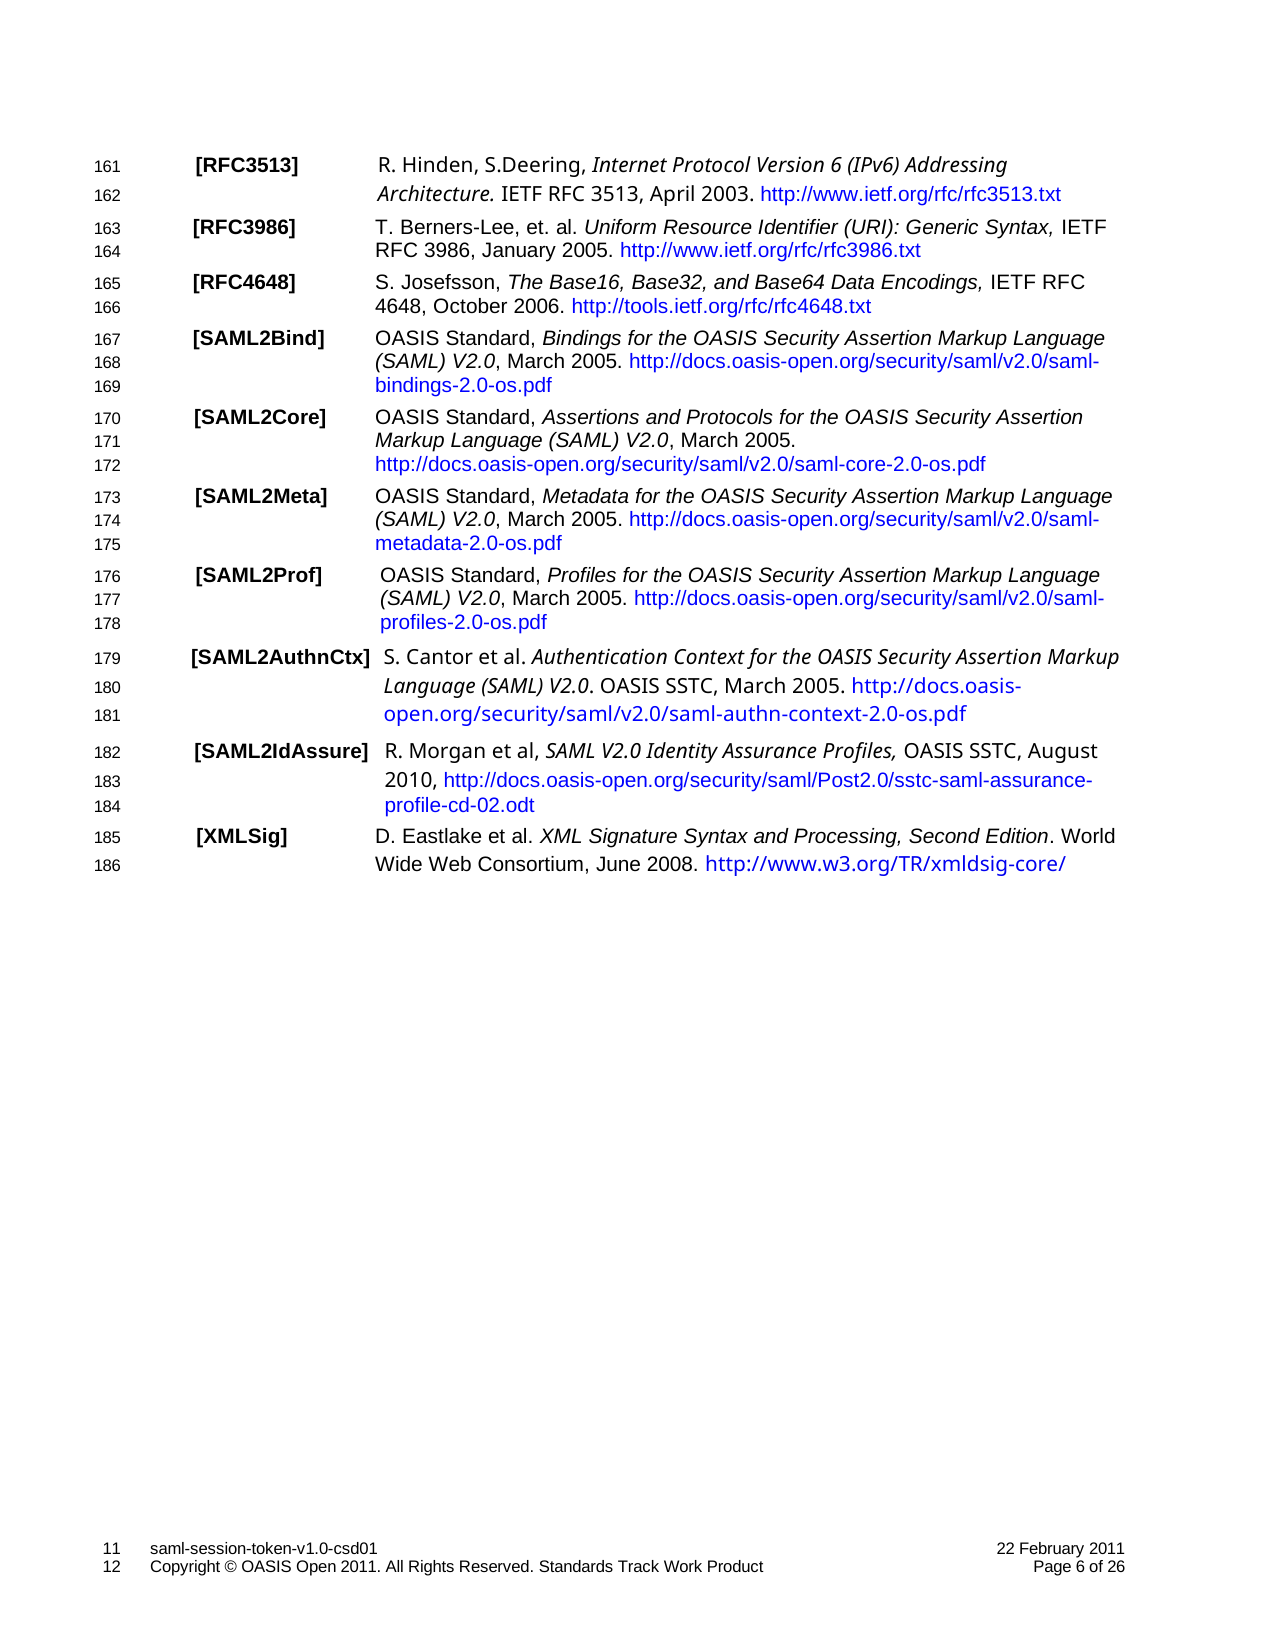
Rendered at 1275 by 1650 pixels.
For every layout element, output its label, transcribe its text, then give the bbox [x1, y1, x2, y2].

text [SAML2AuthnCtx] S. Cantor et al. Authentication Context for the OASIS Security Assertion Markup Language (SAML) V2.0. OASIS SSTC, March 2005. http://docs.oasis-open.org/security/saml/v2.0/saml-authn-context-2.0-os.pdf [191, 642, 1125, 728]
text [SAML2Prof] OASIS Standard, Profiles for the OASIS Security Assertion Markup Language (SAML) V2.0, March 2005. http://docs.oasis-open.org/security/saml/v2.0/saml-profiles-2.0-os.pdf [195, 563, 1125, 634]
text [SAML2IdAssure] R. Morgan et al, SAML V2.0 Identity Assurance Profiles, OASIS SSTC, August 2010, http://docs.oasis-open.org/security/saml/Post2.0/sstc-saml-assurance-profile-cd-02.odt [194, 736, 1125, 817]
text [SAML2Bind] OASIS Standard, Bindings for the OASIS Security Assertion Markup Language (SAML) V2.0, March 2005. http://docs.oasis-open.org/security/saml/v2.0/saml-bindings-2.0-os.pdf [193, 326, 1125, 397]
text [RFC4648] S. Josefsson, The Base16, Base32, and Base64 Data Encodings, IETF RFC 4648, October 2006. http://tools.ietf.org/rfc/rfc4648.txt [193, 271, 1125, 318]
text [RFC3986] T. Berners-Lee, et. al. Uniform Resource Identifier (URI): Generic Syntax, IETF RFC 3986, January 2005. http://www.ietf.org/rfc/rfc3986.txt [193, 215, 1125, 262]
text [XMLSig] D. Eastlake et al. XML Signature Syntax and Processing, Second Edition. World Wide Web Consortium, June 2008. http://www.w3.org/TR/xmldsig-core/ [196, 825, 1125, 877]
text [SAML2Core] OASIS Standard, Assertions and Protocols for the OASIS Security Assertion Markup Language (SAML) V2.0, March 2005. http://docs.oasis-open.org/security/saml/v2.0/saml-core-2.0-os.pdf [194, 405, 1125, 476]
text [SAML2Meta] OASIS Standard, Metadata for the OASIS Security Assertion Markup Language (SAML) V2.0, March 2005. http://docs.oasis-open.org/security/saml/v2.0/saml-metadata-2.0-os.pdf [195, 484, 1125, 555]
text [RFC3513] R. Hinden, S.Deering, Internet Protocol Version 6 (IPv6) Addressing Architecture. IETF RFC 3513, April 2003. http://www.ietf.org/rfc/rfc3513.txt [195, 150, 1125, 207]
